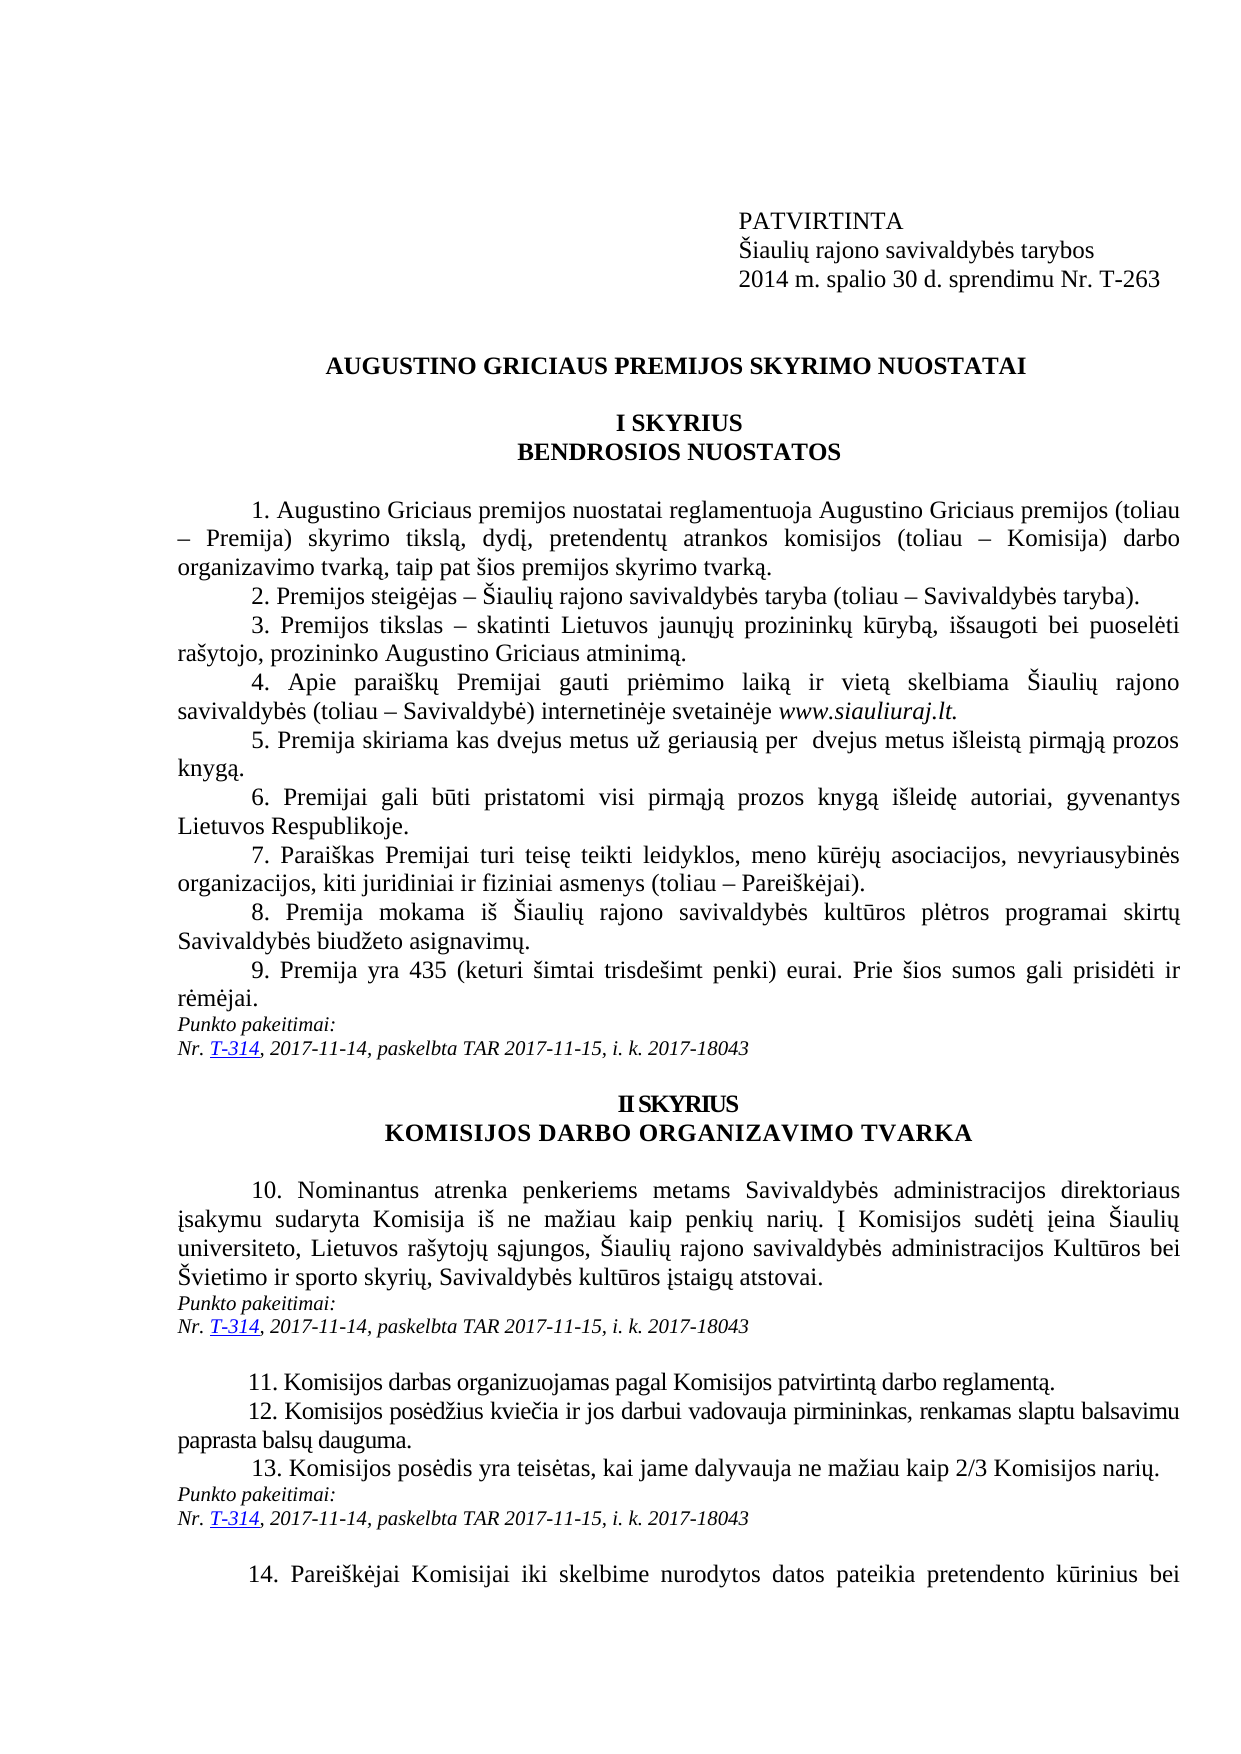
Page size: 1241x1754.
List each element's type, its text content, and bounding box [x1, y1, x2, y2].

text KOMISIJOS DARBO ORGANIZAVIMO TVARKA [177, 1118, 1181, 1147]
text Nr. T-314, 2017-11-14, paskelbta TAR 2017-11-15, i. k. 2017-18043 [177, 1314, 1181, 1338]
text 4. Apie paraiškų Premijai gauti priėmimo laiką ir vietą skelbiama Šiaulių rajono savivaldybės (toliau – Savivaldybė) internetinėje svetainėje www.siauliuraj.lt. [177, 667, 1181, 725]
text 2014 m. spalio 30 d. sprendimu Nr. T-263 [738, 264, 1181, 293]
text 12. Komisijos posėdžius kviečia ir jos darbui vadovauja pirmininkas, renkamas slaptu balsavimu paprasta balsų dauguma. [177, 1396, 1181, 1453]
text 13. Komisijos posėdis yra teisėtas, kai jame dalyvauja ne mažiau kaip 2/3 Komisijos narių. [177, 1453, 1181, 1482]
text 11. Komisijos darbas organizuojamas pagal Komisijos patvirtintą darbo reglamentą. [177, 1367, 1181, 1396]
text Nr. T-314, 2017-11-14, paskelbta TAR 2017-11-15, i. k. 2017-18043 [177, 1506, 1181, 1530]
text 9. Premija yra 435 (keturi šimtai trisdešimt penki) eurai. Prie šios sumos gali prisidėti ir rėmėjai. [177, 955, 1181, 1012]
text Punkto pakeitimai: [177, 1012, 1181, 1036]
text 8. Premija mokama iš Šiaulių rajono savivaldybės kultūros plėtros programai skirtų Savivaldybės biudžeto asignavimų. [177, 897, 1181, 955]
text II SKYRIUS [177, 1089, 1181, 1118]
text Punkto pakeitimai: [177, 1290, 1181, 1314]
text 1. Augustino Griciaus premijos nuostatai reglamentuoja Augustino Griciaus premijos (toliau – Premija) skyrimo tikslą, dydį, pretendentų atrankos komisijos (toliau – Komisija) darbo organizavimo tvarką, taip pat šios premijos skyrimo tvarką. [177, 495, 1181, 581]
text 5. Premija skiriama kas dvejus metus už geriausią per dvejus metus išleistą pirmąją prozos knygą. [177, 725, 1181, 782]
text 10. Nominantus atrenka penkeriems metams Savivaldybės administracijos direktoriaus įsakymu sudaryta Komisija iš ne mažiau kaip penkių narių. Į Komisijos sudėtį įeina Šiaulių universiteto, Lietuvos rašytojų sąjungos, Šiaulių rajono savivaldybės administracijos Kultūros bei Švietimo ir sporto skyrių, Savivaldybės kultūros įstaigų atstovai. [177, 1175, 1181, 1290]
text PATVIRTINTA [738, 207, 1181, 236]
text 3. Premijos tikslas – skatinti Lietuvos jaunųjų prozininkų kūrybą, išsaugoti bei puoselėti rašytojo, prozininko Augustino Griciaus atminimą. [177, 610, 1181, 667]
text AUGUSTINO GRICIAUS PREMIJOS SKYRIMO NUOSTATAI [177, 351, 1181, 380]
text Punkto pakeitimai: [177, 1482, 1181, 1506]
text Nr. T-314, 2017-11-14, paskelbta TAR 2017-11-15, i. k. 2017-18043 [177, 1036, 1181, 1060]
text 14. Pareiškėjai Komisijai iki skelbime nurodytos datos pateikia pretendento kūrinius bei [177, 1559, 1181, 1588]
text 7. Paraiškas Premijai turi teisę teikti leidyklos, meno kūrėjų asociacijos, nevyriausybinės organizacijos, kiti juridiniai ir fiziniai asmenys (toliau – Pareiškėjai). [177, 840, 1181, 897]
text 6. Premijai gali būti pristatomi visi pirmąją prozos knygą išleidę autoriai, gyvenantys Lietuvos Respublikoje. [177, 782, 1181, 840]
text I SKYRIUS [177, 408, 1181, 437]
text Šiaulių rajono savivaldybės tarybos [738, 236, 1181, 264]
text BENDROSIOS NUOSTATOS [177, 437, 1181, 466]
text 2. Premijos steigėjas – Šiaulių rajono savivaldybės taryba (toliau – Savivaldybės taryba). [177, 581, 1181, 610]
